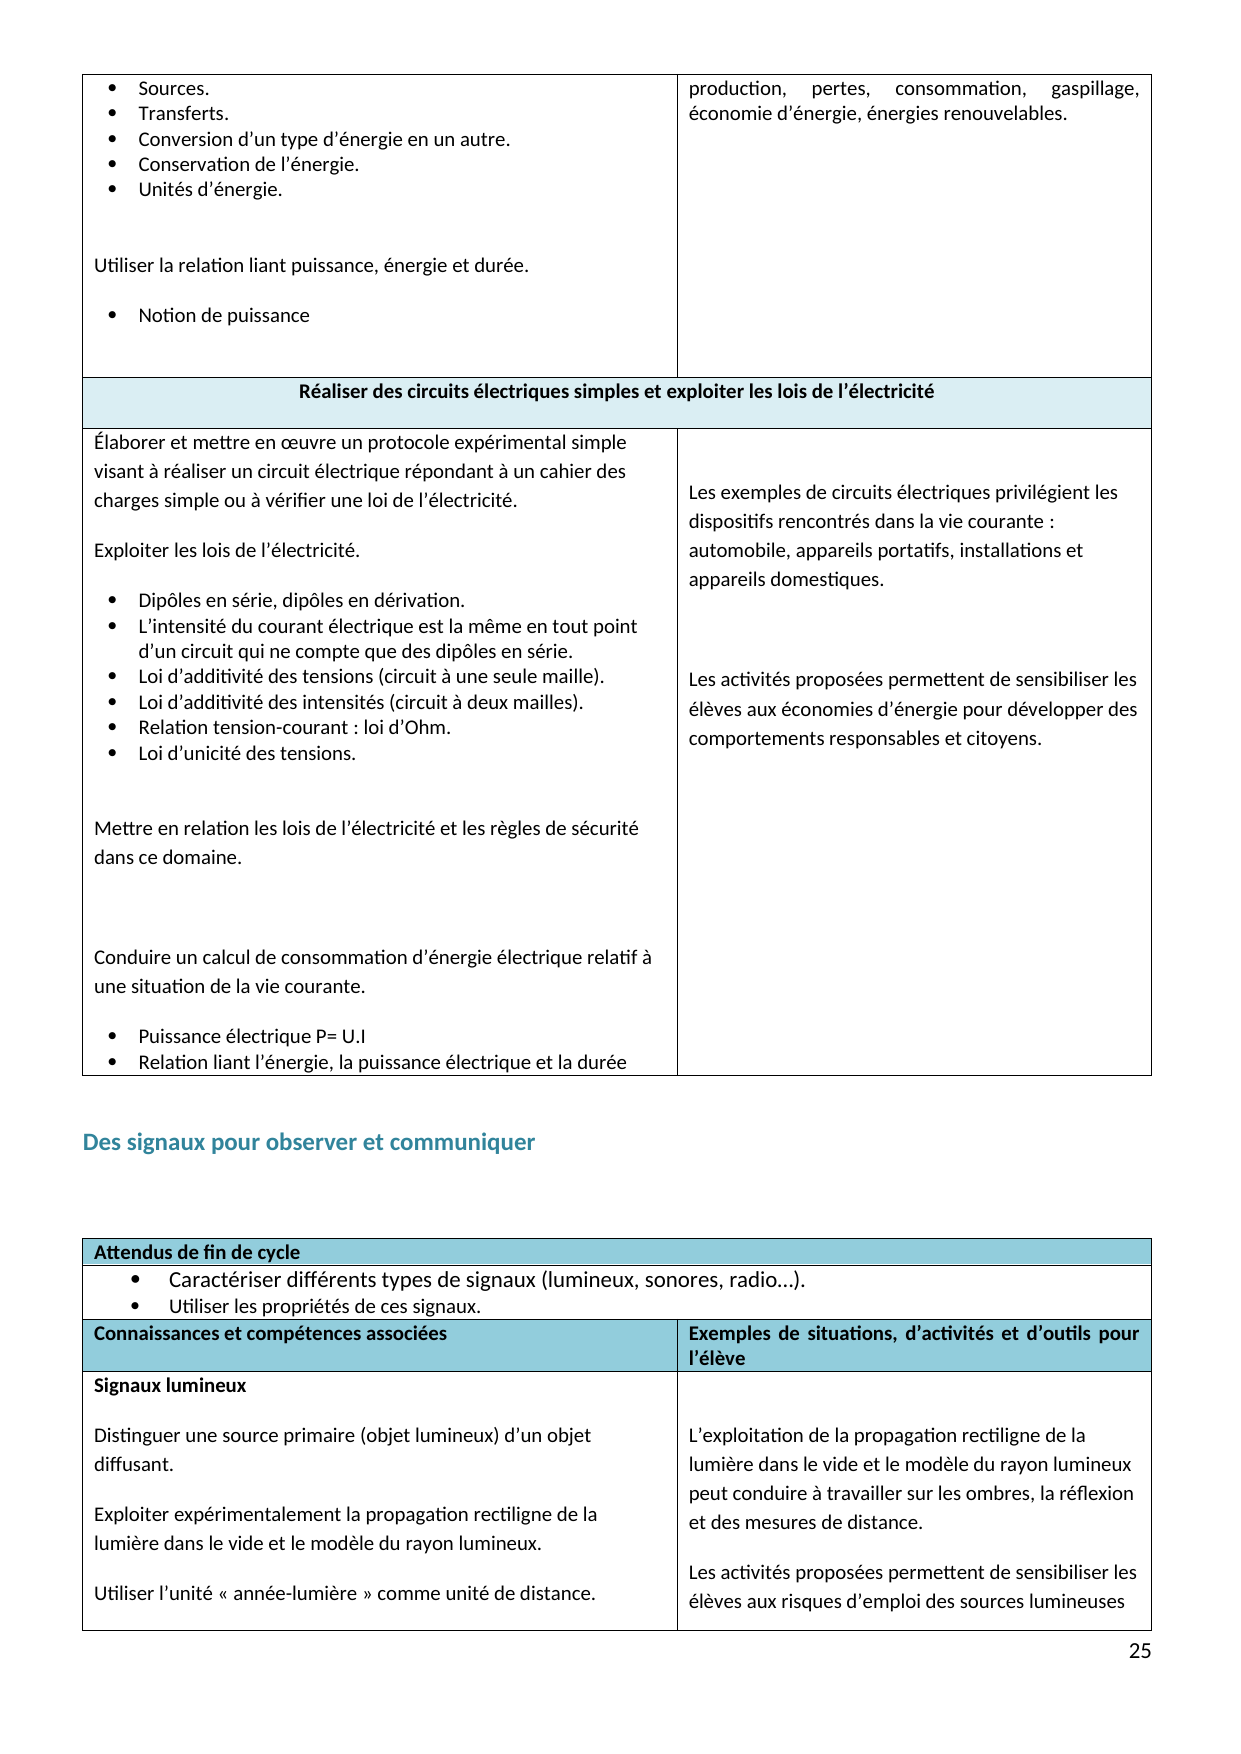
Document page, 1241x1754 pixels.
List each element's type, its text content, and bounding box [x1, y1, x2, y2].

table_cell Exemples de situations, d’activités et d’outils pour l’élève [678, 1320, 1151, 1371]
table_cell Identifier les différentes formes d’énergie. Cinétique (relation Ec = ½ mv2), potentielle (dépendant de la position), thermique, électrique, chimique, nucléaire, lumineuse. Identifier les sources, les transferts et les conversions d’énergie. Établir un bilan énergétique pour un système simple. Sources. Transferts. Conversion d’un type d’énergie en un autre. Conservation de l’énergie. Unités d’énergie. Utiliser la relation liant puissance, énergie et durée. Notion de puissance [83, 75, 677, 377]
table_cell Connaissances et compétences associées [83, 1320, 677, 1371]
table_cell Élaborer et mettre en œuvre un protocole expérimental simple visant à réaliser un circuit électrique répondant à un cahier des charges simple ou à vérifier une loi de l’électricité. Exploiter les lois de l’électricité. Dipôles en série, dipôles en dérivation. L’intensité du courant électrique est la même en tout point d’un circuit qui ne compte que des dipôles en série. Loi d’additivité des tensions (circuit à une seule maille). Loi d’additivité des intensités (circuit à deux mailles). Relation tension-courant : loi d’Ohm. Loi d’unicité des tensions. Mettre en relation les lois de l’électricité et les règles de sécurité dans ce domaine. Conduire un calcul de consommation d’énergie électrique relatif à une situation de la vie courante. Puissance électrique P= U.I Relation liant l’énergie, la puissance électrique et la durée [83, 429, 677, 1074]
table_cell Signaux lumineux Distinguer une source primaire (objet lumineux) d’un objet diffusant. Exploiter expérimentalement la propagation rectiligne de la lumière dans le vide et le modèle du rayon lumineux. Utiliser l’unité « année-lumière » comme unité de distance. Lumière : sources, propagation, vitesse de propagation, année-lumière. Modèle du rayon lumineux. [83, 1372, 677, 1630]
table_cell L’exploitation de la propagation rectiligne de la lumière dans le vide et le modèle du rayon lumineux peut conduire à travailler sur les ombres, la réflexion et des mesures de distance. Les activités proposées permettent de sensibiliser les élèves aux risques d’emploi des sources lumineuses [678, 1372, 1151, 1630]
table_cell Les exemples de circuits électriques privilégient les dispositifs rencontrés dans la vie courante : automobile, appareils portatifs, installations et appareils domestiques. Les activités proposées permettent de sensibiliser les élèves aux économies d’énergie pour développer des comportements responsables et citoyens. [678, 429, 1151, 1074]
text Des signaux pour observer et communiquer [83, 1126, 1152, 1157]
table_cell Réaliser des circuits électriques simples et exploiter les lois de l’électricité [83, 378, 1151, 428]
table_header Attendus de fin de cycle [83, 1239, 1151, 1264]
table_cell Caractériser différents types de signaux (lumineux, sonores, radio…). Utiliser les propriétés de ces signaux. [83, 1266, 1151, 1319]
table_cell production, pertes, consommation, gaspillage, économie d’énergie, énergies renouvelables. [678, 75, 1151, 377]
